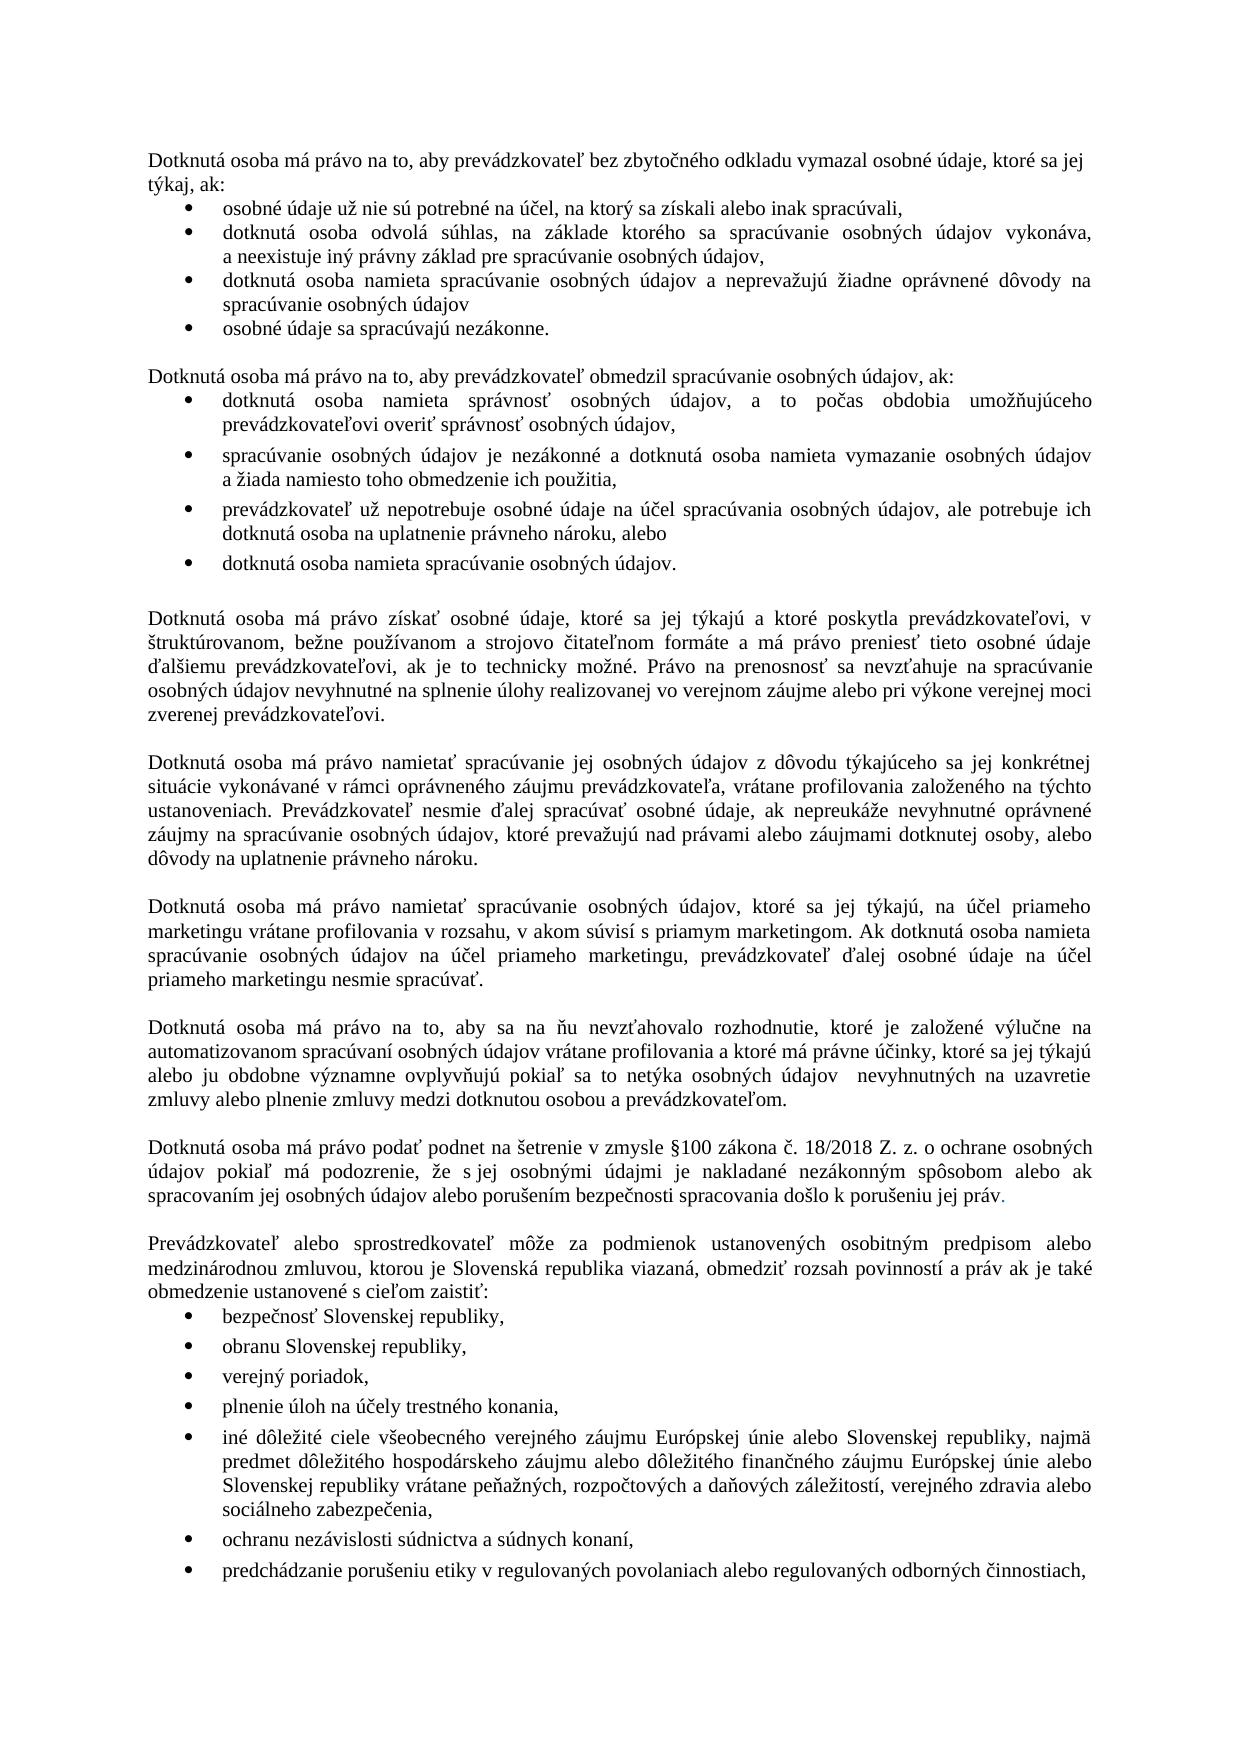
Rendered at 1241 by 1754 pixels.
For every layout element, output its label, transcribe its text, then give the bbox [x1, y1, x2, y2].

text Dotknutá osoba má právo namietať spracúvanie jej osobných údajov z dôvodu týkajúceho sa jej konkrétnej situácie vykonávané v rámci oprávneného záujmu prevádzkovateľa, vrátane profilovania založeného na týchto ustanoveniach. Prevádzkovateľ nesmie ďalej spracúvať osobné údaje, ak nepreukáže nevyhnutné oprávnené záujmy na spracúvanie osobných údajov, ktoré prevažujú nad právami alebo záujmami dotknutej osoby, alebo dôvody na uplatnenie právneho nároku. [148, 750, 1093, 870]
list plnenie úloh na účely trestného konania, [185, 1394, 1093, 1418]
text Prevádzkovateľ alebo sprostredkovateľ môže za podmienok ustanovených osobitným predpisom alebo medzinárodnou zmluvou, ktorou je Slovenská republika viazaná, obmedziť rozsah povinností a práv ak je také obmedzenie ustanovené s cieľom zaistiť: [148, 1231, 1093, 1303]
text Dotknutá osoba má právo získať osobné údaje, ktoré sa jej týkajú a ktoré poskytla prevádzkovateľovi, v štruktúrovanom, bežne používanom a strojovo čitateľnom formáte a má právo preniesť tieto osobné údaje ďalšiemu prevádzkovateľovi, ak je to technicky možné. Právo na prenosnosť sa nevzťahuje na spracúvanie osobných údajov nevyhnutné na splnenie úlohy realizovanej vo verejnom záujme alebo pri výkone verejnej moci zverenej prevádzkovateľovi. [148, 606, 1093, 726]
list obranu Slovenskej republiky, [185, 1334, 1093, 1358]
list predchádzanie porušeniu etiky v regulovaných povolaniach alebo regulovaných odborných činnostiach, [185, 1558, 1093, 1582]
list ochranu nezávislosti súdnictva a súdnych konaní, [185, 1527, 1093, 1551]
text Dotknutá osoba má právo namietať spracúvanie osobných údajov, ktoré sa jej týkajú, na účel priameho marketingu vrátane profilovania v rozsahu, v akom súvisí s priamym marketingom. Ak dotknutá osoba namieta spracúvanie osobných údajov na účel priameho marketingu, prevádzkovateľ ďalej osobné údaje na účel priameho marketingu nesmie spracúvať. [148, 894, 1093, 991]
list spracúvanie osobných údajov je nezákonné a dotknutá osoba namieta vymazanie osobných údajov a žiada namiesto toho obmedzenie ich použitia, [185, 443, 1093, 491]
list dotknutá osoba namieta spracúvanie osobných údajov a neprevažujú žiadne oprávnené dôvody na spracúvanie osobných údajov [185, 268, 1093, 316]
text Dotknutá osoba má právo na to, aby prevádzkovateľ bez zbytočného odkladu vymazal osobné údaje, ktoré sa jej týkaj, ak: [148, 148, 1093, 196]
list dotknutá osoba odvolá súhlas, na základe ktorého sa spracúvanie osobných údajov vykonáva, a neexistuje iný právny základ pre spracúvanie osobných údajov, [185, 220, 1093, 268]
list iné dôležité ciele všeobecného verejného záujmu Európskej únie alebo Slovenskej republiky, najmä predmet dôležitého hospodárskeho záujmu alebo dôležitého finančného záujmu Európskej únie alebo Slovenskej republiky vrátane peňažných, rozpočtových a daňových záležitostí, verejného zdravia alebo sociálneho zabezpečenia, [185, 1425, 1093, 1521]
list osobné údaje už nie sú potrebné na účel, na ktorý sa získali alebo inak spracúvali, [185, 196, 1093, 220]
list osobné údaje sa spracúvajú nezákonne. [185, 316, 1093, 340]
list dotknutá osoba namieta spracúvanie osobných údajov. [185, 551, 1093, 575]
list dotknutá osoba namieta správnosť osobných údajov, a to počas obdobia umožňujúceho prevádzkovateľovi overiť správnosť osobných údajov, [185, 388, 1093, 436]
text Dotknutá osoba má právo na to, aby prevádzkovateľ obmedzil spracúvanie osobných údajov, ak: [148, 364, 1093, 388]
text Dotknutá osoba má právo na to, aby sa na ňu nevzťahovalo rozhodnutie, ktoré je založené výlučne na automatizovanom spracúvaní osobných údajov vrátane profilovania a ktoré má právne účinky, ktoré sa jej týkajú alebo ju obdobne významne ovplyvňujú pokiaľ sa to netýka osobných údajov nevyhnutných na uzavretie zmluvy alebo plnenie zmluvy medzi dotknutou osobou a prevádzkovateľom. [148, 1015, 1093, 1111]
list verejný poriadok, [185, 1364, 1093, 1388]
list bezpečnosť Slovenskej republiky, [185, 1303, 1093, 1328]
list prevádzkovateľ už nepotrebuje osobné údaje na účel spracúvania osobných údajov, ale potrebuje ich dotknutá osoba na uplatnenie právneho nároku, alebo [185, 497, 1093, 545]
text Dotknutá osoba má právo podať podnet na šetrenie v zmysle §100 zákona č. 18/2018 Z. z. o ochrane osobných údajov pokiaľ má podozrenie, že s jej osobnými údajmi je nakladané nezákonným spôsobom alebo ak spracovaním jej osobných údajov alebo porušením bezpečnosti spracovania došlo k porušeniu jej práv. [148, 1135, 1093, 1207]
